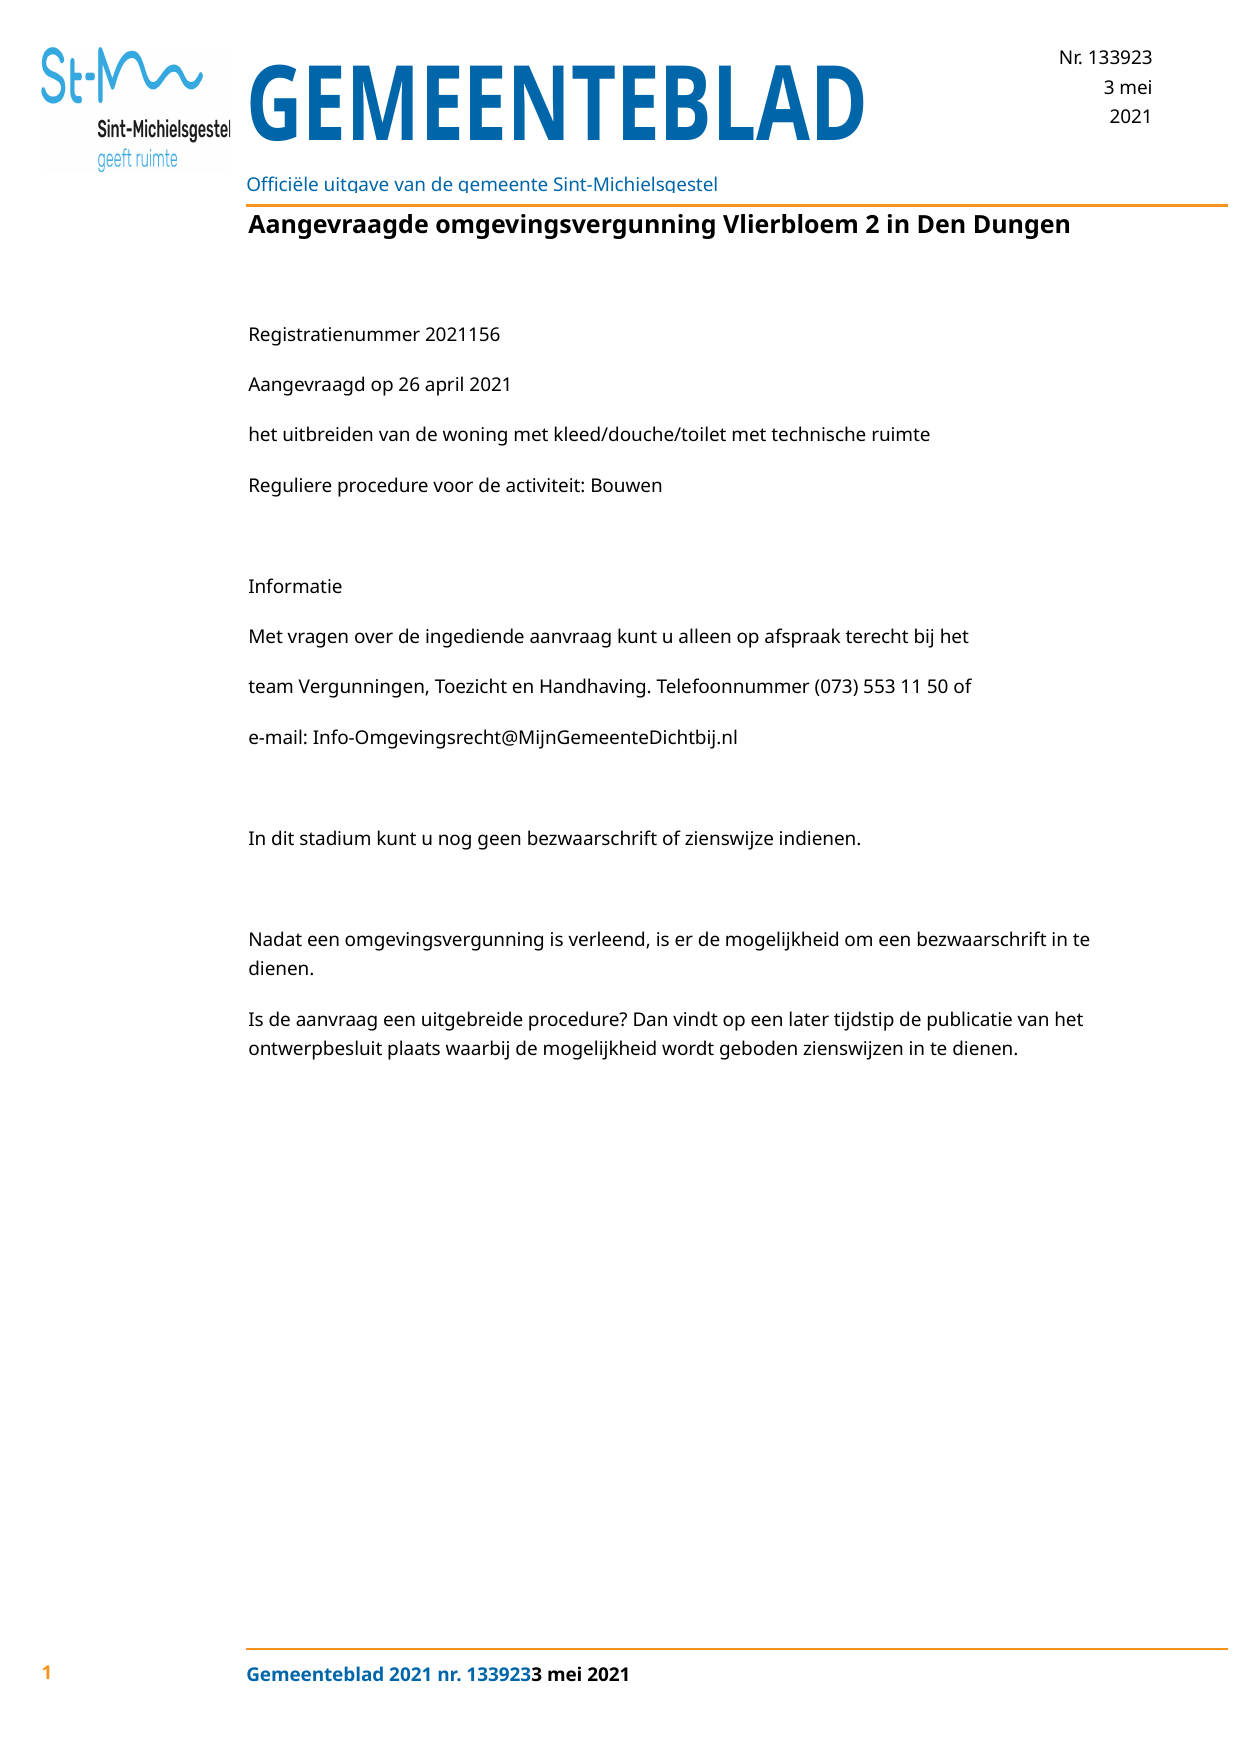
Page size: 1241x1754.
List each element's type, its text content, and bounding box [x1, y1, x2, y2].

picture [41, 47, 231, 172]
text Met vragen over de ingediende aanvraag kunt u alleen op afspraak terecht bij het [248, 623, 1152, 649]
text Nadat een omgevingsvergunning is verleend, is er de mogelijkheid om een bezwaarschrift in te dienen. [248, 926, 1152, 981]
text Informatie [248, 573, 1152, 598]
text Aangevraagd op 26 april 2021 [248, 371, 1152, 397]
text het uitbreiden van de woning met kleed/douche/toilet met technische ruimte [248, 422, 1152, 447]
text Is de aanvraag een uitgebreide procedure? Dan vindt op een later tijdstip de publicatie van het ontwerpbesluit plaats waarbij de mogelijkheid wordt geboden zienswijzen in te dienen. [248, 1006, 1152, 1061]
text team Vergunningen, Toezicht en Handhaving. Telefoonnummer (073) 553 11 50 of [248, 674, 1152, 699]
text Aangevraagde omgevingsvergunning Vlierbloem 2 in Den Dungen [248, 207, 1152, 241]
text In dit stadium kunt u nog geen bezwaarschrift of zienswijze indienen. [248, 825, 1152, 851]
text Reguliere procedure voor de activiteit: Bouwen [248, 472, 1152, 498]
text e-mail: Info-Omgevingsrecht@MijnGemeenteDichtbij.nl [248, 724, 1152, 750]
text Registratienummer 2021156 [248, 321, 1152, 346]
